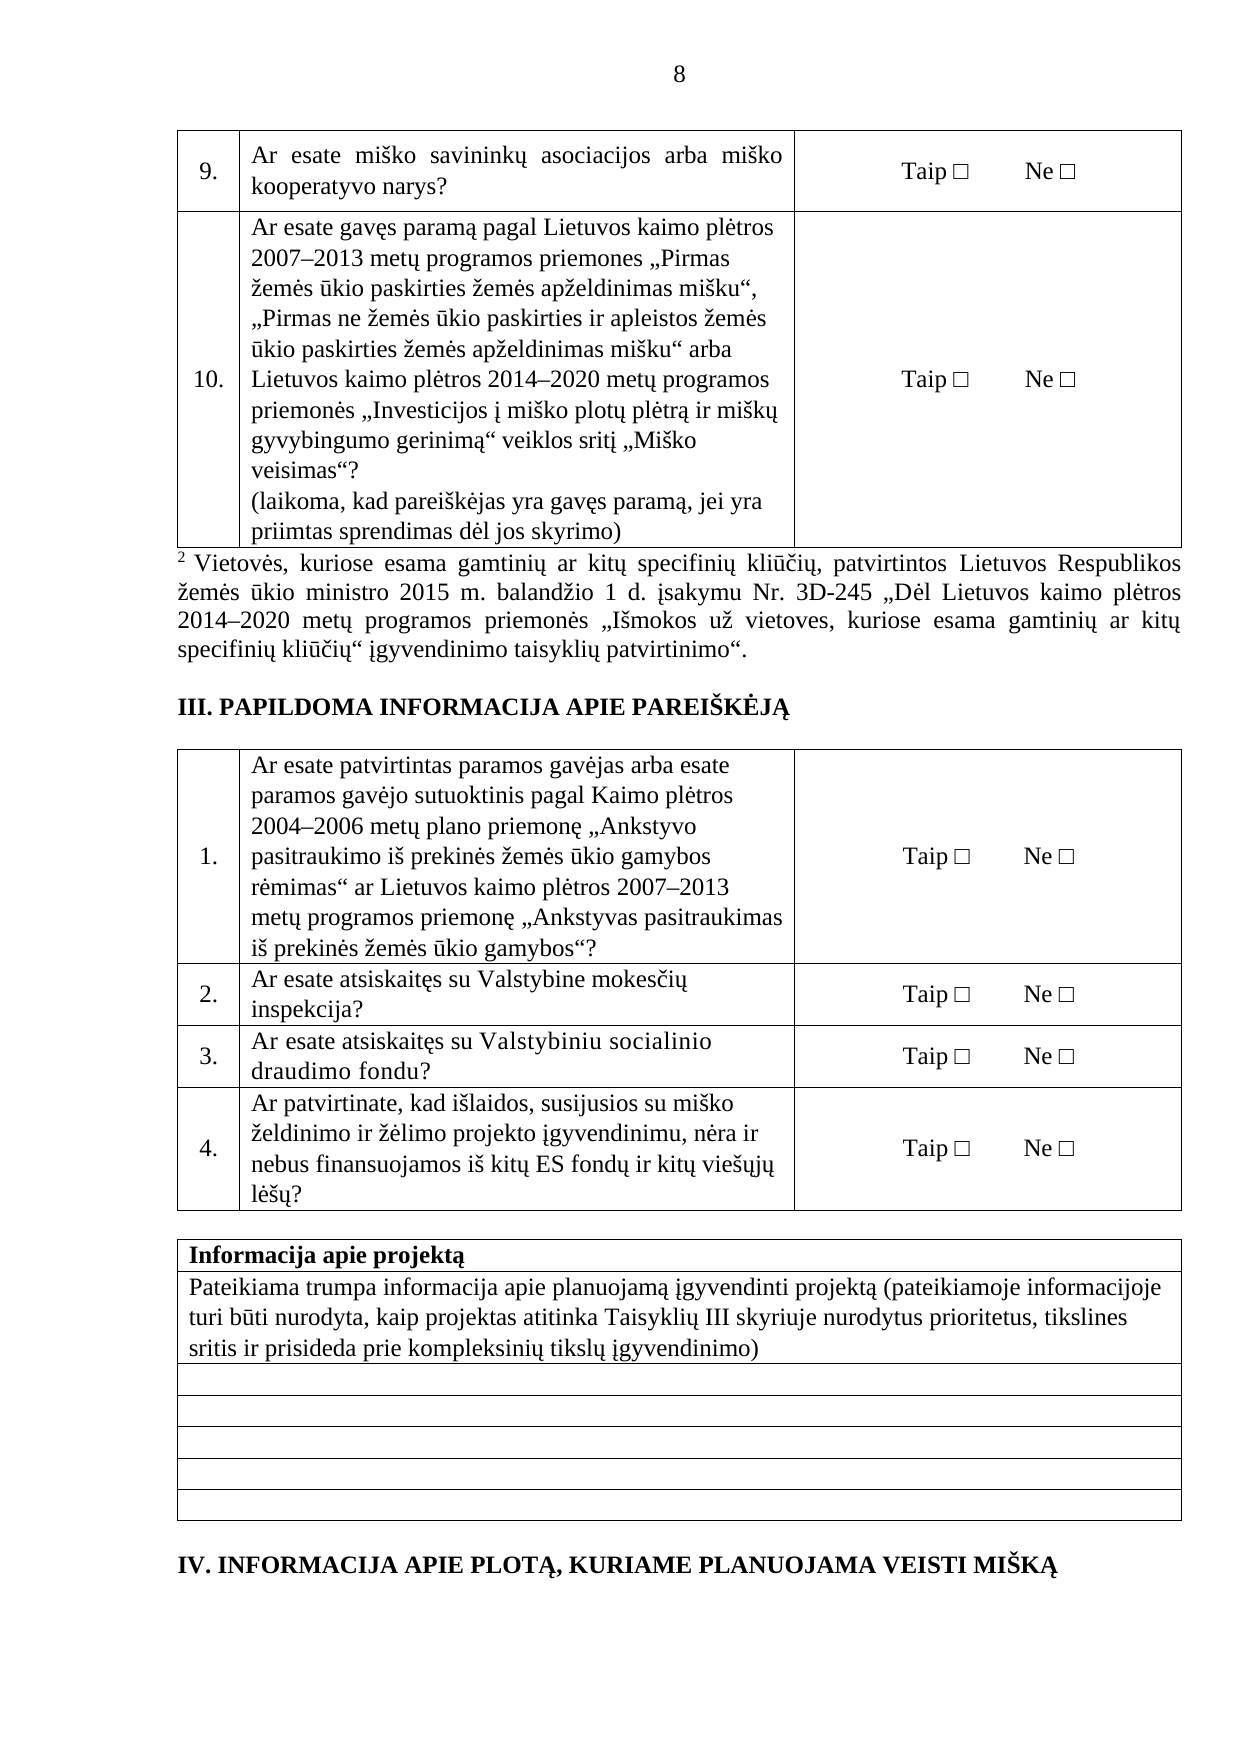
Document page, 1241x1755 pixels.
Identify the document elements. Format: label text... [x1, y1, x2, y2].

table_cell [178, 1459, 1181, 1489]
table_header Informacija apie projektą [178, 1240, 1181, 1271]
text IV. INFORMACIJA APIE PLOTĄ, KURIAME PLANUOJAMA VEISTI MIŠKĄ [177, 1550, 1181, 1579]
table_header 1. [178, 750, 239, 963]
table_cell Taip □ Ne □ [795, 131, 1181, 211]
table_cell [178, 1427, 1181, 1457]
table_cell Ar esate atsiskaitęs su Valstybine mokesčių inspekcija? [240, 964, 794, 1025]
table_cell Ar patvirtinate, kad išlaidos, susijusios su miško želdinimo ir žėlimo projekto įgyvendinimu, nėra ir nebus finansuojamos iš kitų ES fondų ir kitų viešųjų lėšų? [240, 1088, 794, 1209]
table_cell 3. [178, 1026, 239, 1087]
table_cell [178, 1490, 1181, 1520]
table_cell Taip □ Ne □ [795, 964, 1181, 1025]
table_header Ar esate patvirtintas paramos gavėjas arba esate paramos gavėjo sutuoktinis pagal Kaimo plėtros 2004–2006 metų plano priemonę „Ankstyvo pasitraukimo iš prekinės žemės ūkio gamybos rėmimas“ ar Lietuvos kaimo plėtros 2007–2013 metų programos priemonę „Ankstyvas pasitraukimas iš prekinės žemės ūkio gamybos“? [240, 750, 794, 963]
text 2 Vietovės, kuriose esama gamtinių ar kitų specifinių kliūčių, patvirtintos Lietuvos Respublikos žemės ūkio ministro 2015 m. balandžio 1 d. įsakymu Nr. 3D-245 „Dėl Lietuvos kaimo plėtros 2014–2020 metų programos priemonės „Išmokos už vietoves, kuriose esama gamtinių ar kitų specifinių kliūčių“ įgyvendinimo taisyklių patvirtinimo“. [177, 548, 1181, 663]
table_cell Taip □ Ne □ [795, 212, 1181, 547]
table_cell Ar esate gavęs paramą pagal Lietuvos kaimo plėtros 2007–2013 metų programos priemones „Pirmas žemės ūkio paskirties žemės apželdinimas mišku“, „Pirmas ne žemės ūkio paskirties ir apleistos žemės ūkio paskirties žemės apželdinimas mišku“ arba Lietuvos kaimo plėtros 2014–2020 metų programos priemonės „Investicijos į miško plotų plėtrą ir miškų gyvybingumo gerinimą“ veiklos sritį „Miško veisimas“? (laikoma, kad pareiškėjas yra gavęs paramą, jei yra priimtas sprendimas dėl jos skyrimo) [240, 212, 794, 547]
table_cell Taip □ Ne □ [795, 1026, 1181, 1087]
table_cell Ar esate atsiskaitęs su Valstybiniu socialinio draudimo fondu? [240, 1026, 794, 1087]
table_cell [178, 1364, 1181, 1394]
table_cell 2. [178, 964, 239, 1025]
table_header Taip □ Ne □ [795, 750, 1181, 963]
table_cell Ar esate miško savininkų asociacijos arba miško kooperatyvo narys? [240, 131, 794, 211]
table_cell Taip □ Ne □ [795, 1088, 1181, 1209]
table_cell [178, 1396, 1181, 1426]
table_cell 9. [178, 131, 239, 211]
table_cell Pateikiama trumpa informacija apie planuojamą įgyvendinti projektą (pateikiamoje informacijoje turi būti nurodyta, kaip projektas atitinka Taisyklių III skyriuje nurodytus prioritetus, tikslines sritis ir prisideda prie kompleksinių tikslų įgyvendinimo) [178, 1272, 1181, 1363]
text III. PAPILDOMA INFORMACIJA APIE PAREIŠKĖJĄ [177, 692, 1181, 720]
table_cell 10. [178, 212, 239, 547]
table_cell 4. [178, 1088, 239, 1209]
